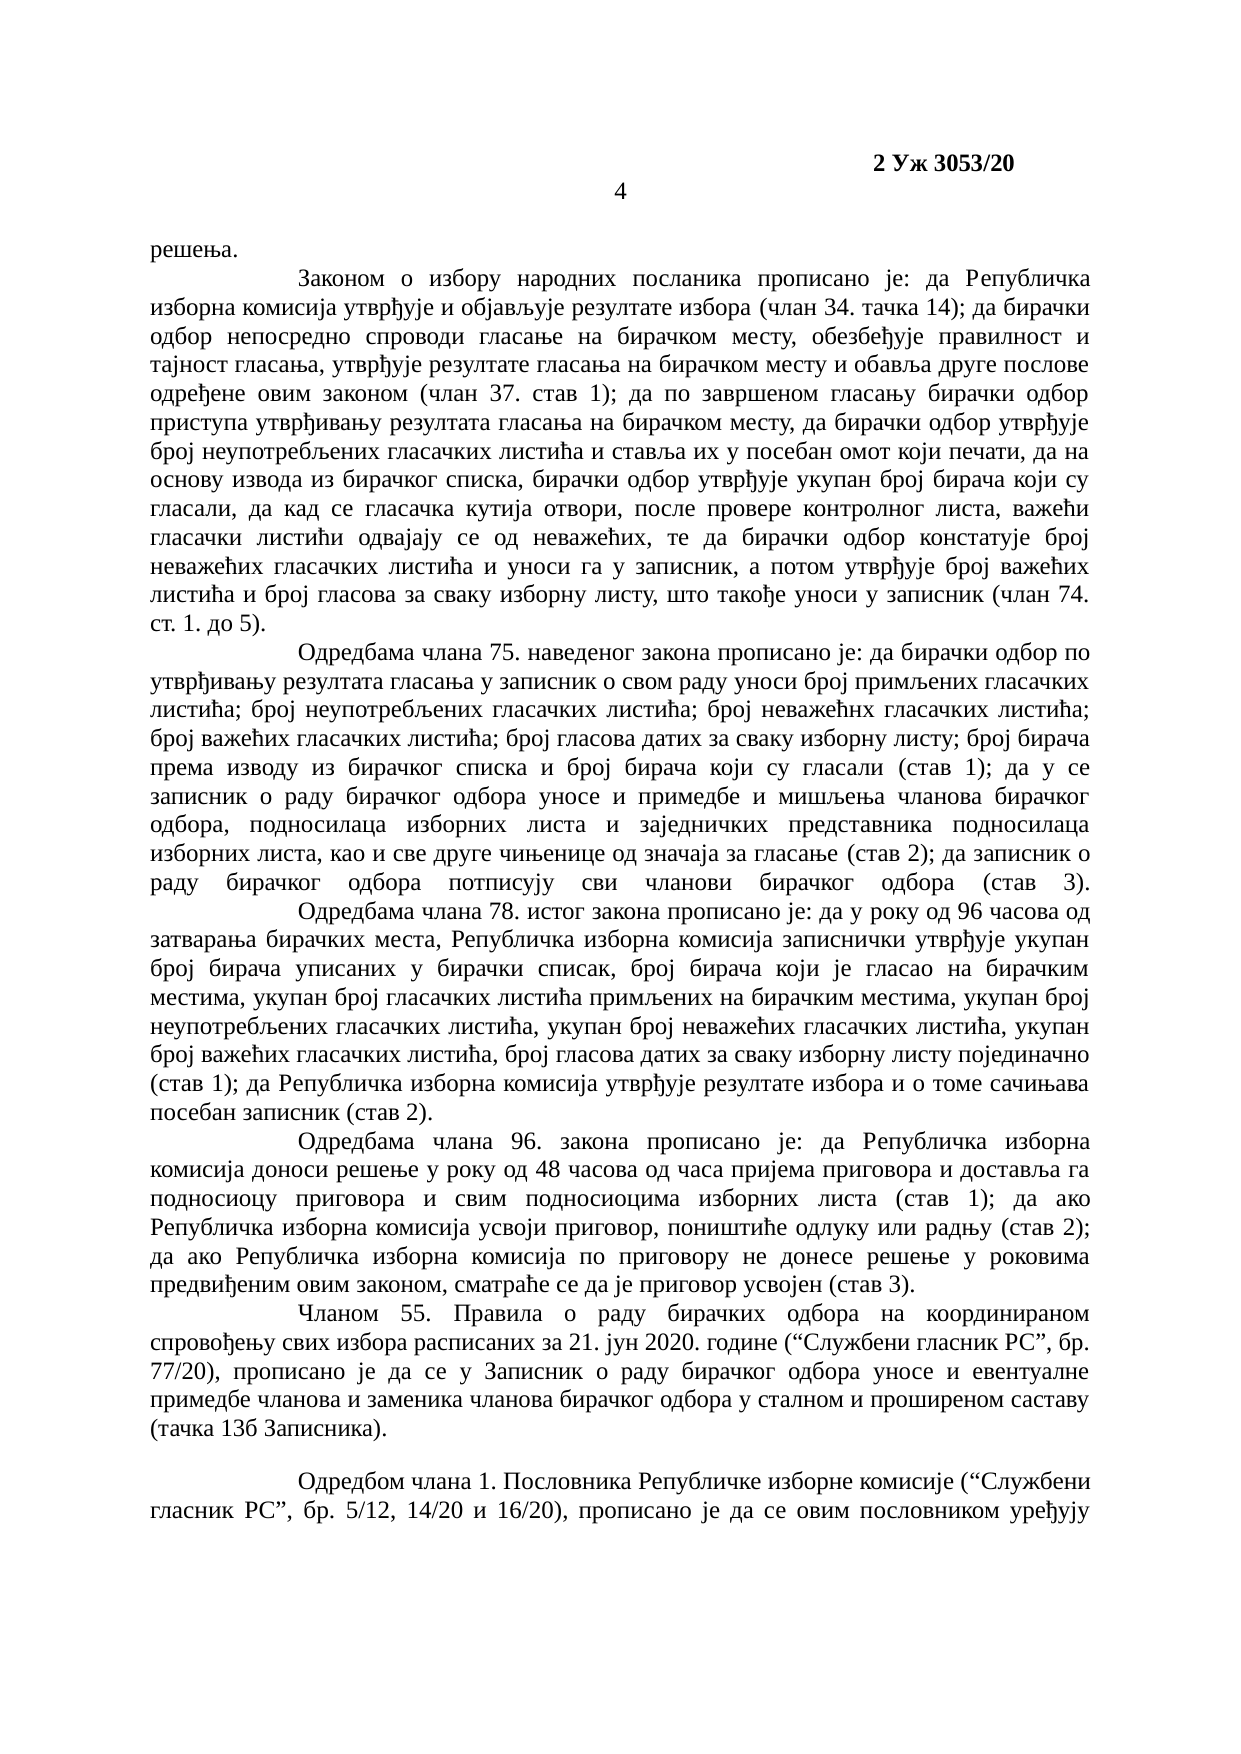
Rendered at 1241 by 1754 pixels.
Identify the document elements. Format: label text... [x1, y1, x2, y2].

text Чланом 55. Правила о раду бирачких одбора на координираном спровођењу свих избора расписаних за 21. јун 2020. године (“Службени гласник РС”, бр. 77/20), прописано је да се у Записник о раду бирачког одбора уносе и евентуалне примедбе чланова и заменика чланова бирачког одбора у сталном и проширеном саставу (тачка 13б Записника). [150, 1298, 1091, 1442]
text решења. [150, 234, 1091, 263]
text Одредбама члана 96. закона прописано је: да Републичка изборна комисија доноси решење у року од 48 часова од часа пријема приговора и доставља га подносиоцу приговора и свим подносиоцима изборних листа (став 1); да ако Републичка изборна комисија усвоји приговор, поништиће одлуку или радњу (став 2); да ако Републичка изборна комисија по приговору не донесе решење у роковима предвиђеним овим законом, сматраће се да је приговор усвојен (став 3). [150, 1126, 1091, 1298]
text Одредбом члана 1. Пословника Републичке изборне комисије (“Службени гласник РС”, бр. 5/12, 14/20 и 16/20), прописано је да се овим пословником уређују [150, 1466, 1091, 1524]
text Одредбама члана 75. наведеног закона прописано је: да бирачки одбор по утврђивању резултата гласања у записник о свом раду уноси број примљених гласачких листића; број неупотребљених гласачких листића; број неважећнх гласачких листића; број важећих гласачких листића; број гласова датих за сваку изборну листу; број бирача према изводу из бирачког списка и број бирача који су гласали (став 1); да у се записник о раду бирачког одбора уносе и примедбе и мишљења чланова бирачког одбора, подносилаца изборних листа и заједничких представника подносилаца изборних листа, као и све друге чињенице од значаја за гласање (став 2); да записник о раду бирачког одбора потписују сви чланови бирачког одбора (став 3). Одредбама члана 78. истог закона прописано је: да у року од 96 часова од затварања бирачких места, Републичка изборна комисија записнички утврђује укупан број бирача уписаних у бирачки списак, број бирача који је гласао на бирачким местима, укупан број гласачких листића примљених на бирачким местима, укупан број неупотребљених гласачких листића, укупан број неважећих гласачких листића, укупан број важећих гласачких листића, број гласова датих за сваку изборну листу појединачно (став 1); да Републичка изборна комисија утврђује резултате избора и о томе сачињава посебан записник (став 2). [150, 637, 1091, 1126]
text Законом о избору народних посланика прописано је: да Републичка изборна комисија утврђује и објављује резултате избора (члан 34. тачка 14); да бирачки одбор непосредно спроводи гласање на бирачком месту, обезбеђује правилност и тајност гласања, утврђује резултате гласања на бирачком месту и обавља друге послове одређене овим законом (члан 37. став 1); да по завршеном гласању бирачки одбор приступа утврђивању резултата гласања на бирачком месту, да бирачки одбор утврђује број неупотребљених гласачких листића и ставља их у посебан омот који печати, да на основу извода из бирачког списка, бирачки одбор утврђује укупан број бирача који су гласали, да кад се гласачка кутија отвори, после провере контролног листа, важећи гласачки листићи одвајају се од неважећих, те да бирачки одбор констатује број неважећих гласачких листића и уноси га у записник, а потом утврђује број важећих листића и број гласова за сваку изборну листу, што такође уноси у записник (члан 74. ст. 1. до 5). [150, 263, 1091, 637]
